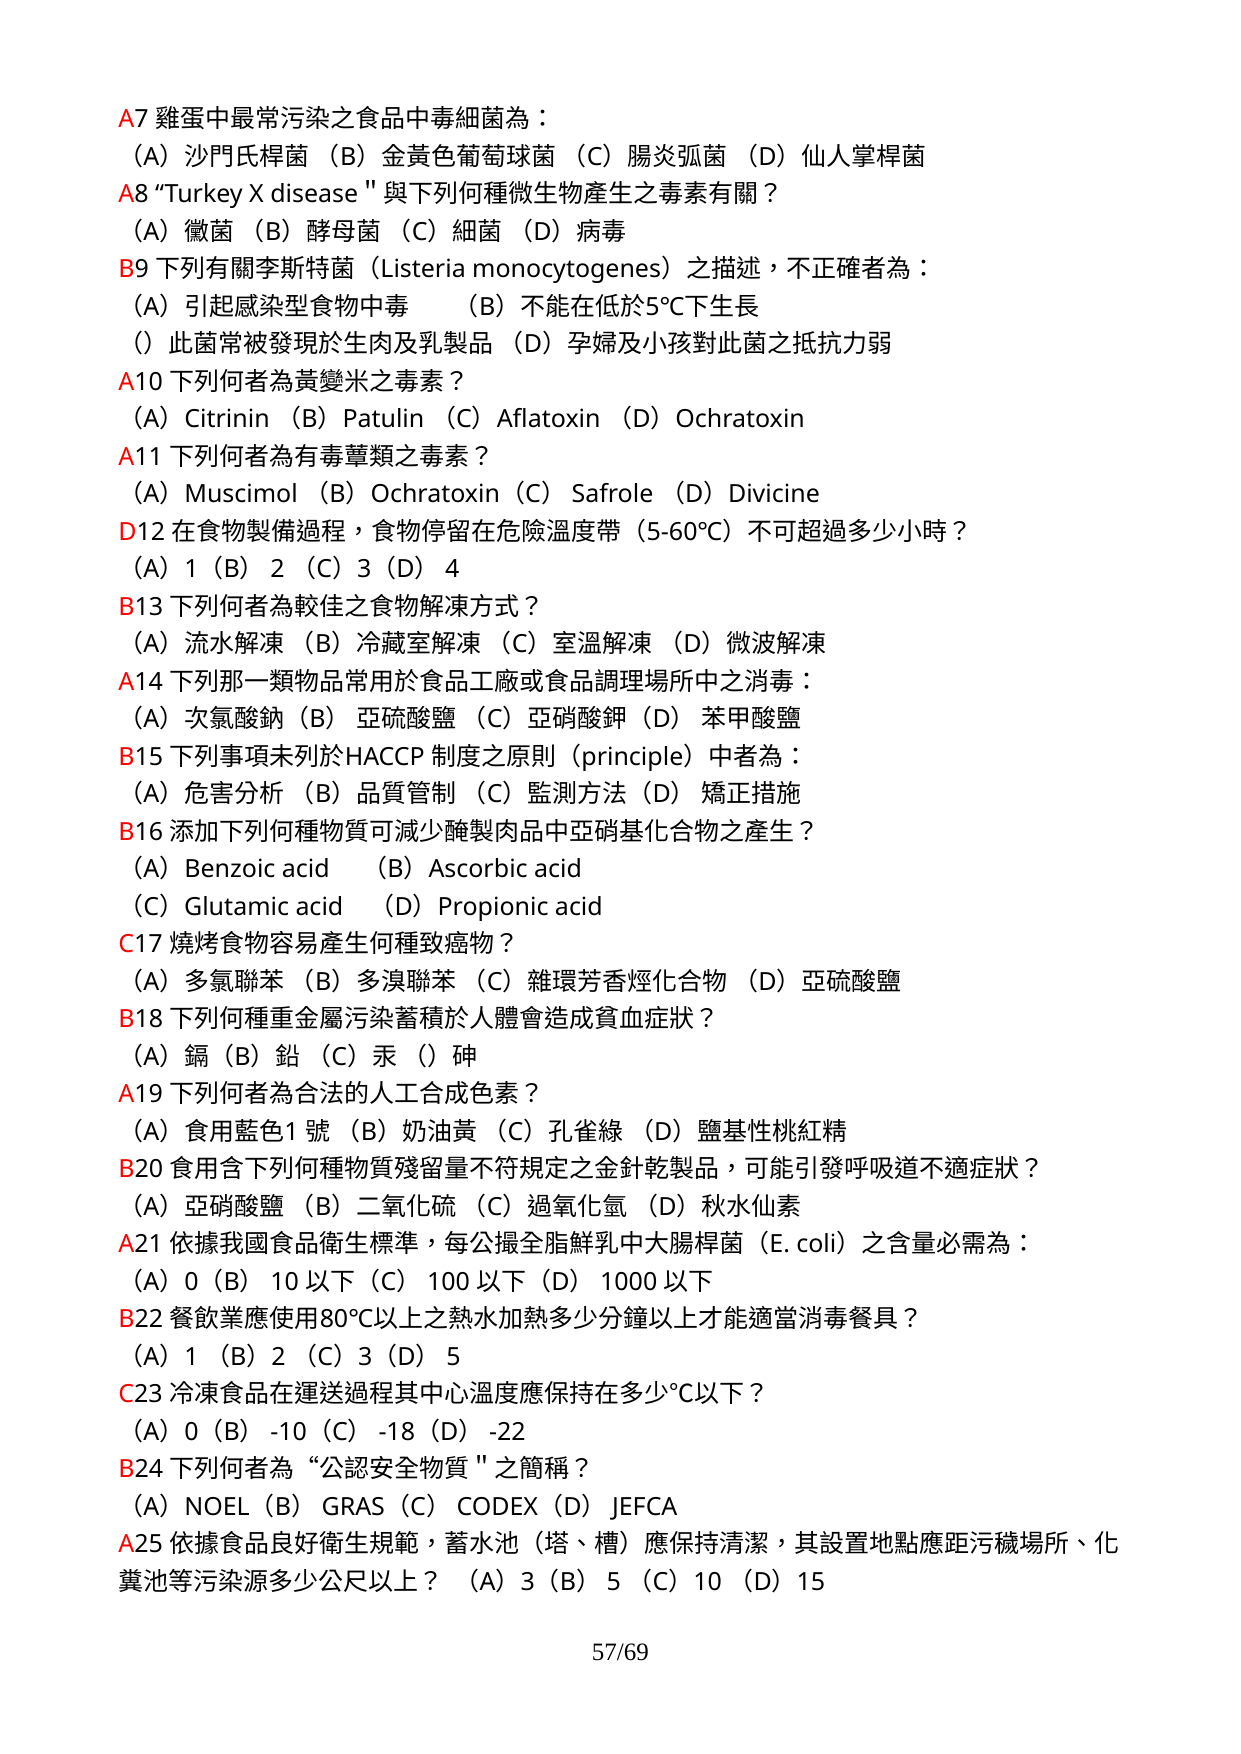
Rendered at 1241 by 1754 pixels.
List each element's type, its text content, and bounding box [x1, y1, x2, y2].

text A7 雞蛋中最常污染之食品中毒細菌為： [118, 98, 1122, 136]
text （A）NOEL（B） GRAS（C） CODEX（D） JEFCA [118, 1486, 1122, 1523]
text B15 下列事項未列於HACCP 制度之原則（principle）中者為： [118, 736, 1122, 773]
text B13 下列何者為較佳之食物解凍方式？ [118, 586, 1122, 623]
text B24 下列何者為“公認安全物質＂之簡稱？ [118, 1448, 1122, 1486]
text （A）食用藍色1 號 （B）奶油黃 （C）孔雀綠 （D）鹽基性桃紅精 [118, 1111, 1122, 1148]
text A11 下列何者為有毒蕈類之毒素？ [118, 436, 1122, 473]
text （A）多氯聯苯 （B）多溴聯苯 （C）雜環芳香烴化合物 （D）亞硫酸鹽 [118, 961, 1122, 998]
text （A）0（B） -10（C） -18（D） -22 [118, 1411, 1122, 1448]
text B16 添加下列何種物質可減少醃製肉品中亞硝基化合物之產生？ [118, 811, 1122, 848]
text A10 下列何者為黃變米之毒素？ [118, 361, 1122, 398]
text （A）Benzoic acid （B）Ascorbic acid [118, 848, 1122, 886]
text （A）危害分析 （B）品質管制 （C）監測方法（D） 矯正措施 [118, 773, 1122, 811]
text B22 餐飲業應使用80℃以上之熱水加熱多少分鐘以上才能適當消毒餐具？ [118, 1298, 1122, 1336]
text （A）次氯酸鈉（B） 亞硫酸鹽 （C）亞硝酸鉀（D） 苯甲酸鹽 [118, 698, 1122, 736]
text C17 燒烤食物容易產生何種致癌物？ [118, 923, 1122, 961]
text （A）黴菌 （B）酵母菌 （C）細菌 （D）病毒 [118, 211, 1122, 248]
text B20 食用含下列何種物質殘留量不符規定之金針乾製品，可能引發呼吸道不適症狀？ [118, 1148, 1122, 1186]
text B9 下列有關李斯特菌（Listeria monocytogenes）之描述，不正確者為： [118, 248, 1122, 286]
text （A）0（B） 10 以下（C） 100 以下（D） 1000 以下 [118, 1261, 1122, 1298]
text （A）亞硝酸鹽 （B）二氧化硫 （C）過氧化氫 （D）秋水仙素 [118, 1186, 1122, 1223]
text A8 “Turkey X disease＂與下列何種微生物產生之毒素有關？ [118, 173, 1122, 211]
text （A）Citrinin （B）Patulin （C）Aflatoxin （D）Ochratoxin [118, 398, 1122, 436]
text （A）1 （B）2 （C）3（D） 5 [118, 1336, 1122, 1373]
text （A）Muscimol （B）Ochratoxin（C） Safrole （D）Divicine [118, 473, 1122, 511]
text （A）1（B） 2 （C）3（D） 4 [118, 548, 1122, 586]
text B18 下列何種重金屬污染蓄積於人體會造成貧血症狀？ [118, 998, 1122, 1036]
text A19 下列何者為合法的人工合成色素？ [118, 1073, 1122, 1111]
text A25 依據食品良好衛生規範，蓄水池（塔、槽）應保持清潔，其設置地點應距污穢場所、化糞池等污染源多少公尺以上？ （A）3（B） 5 （C）10 （D）15 [118, 1523, 1122, 1598]
text （A）引起感染型食物中毒 （B）不能在低於5℃下生長 [118, 286, 1122, 323]
text A21 依據我國食品衛生標準，每公撮全脂鮮乳中大腸桿菌（E. coli）之含量必需為： [118, 1223, 1122, 1261]
text （A）流水解凍 （B）冷藏室解凍 （C）室溫解凍 （D）微波解凍 [118, 623, 1122, 661]
text （）此菌常被發現於生肉及乳製品 （D）孕婦及小孩對此菌之抵抗力弱 [118, 323, 1122, 361]
text D12 在食物製備過程，食物停留在危險溫度帶（5-60℃）不可超過多少小時？ [118, 511, 1122, 548]
text （A）鎘（B）鉛 （C）汞 （）砷 [118, 1036, 1122, 1073]
text A14 下列那一類物品常用於食品工廠或食品調理場所中之消毒： [118, 661, 1122, 698]
text （C）Glutamic acid （D）Propionic acid [118, 886, 1122, 923]
text （A）沙門氏桿菌 （B）金黃色葡萄球菌 （C）腸炎弧菌 （D）仙人掌桿菌 [118, 136, 1122, 173]
text C23 冷凍食品在運送過程其中心溫度應保持在多少℃以下？ [118, 1373, 1122, 1411]
